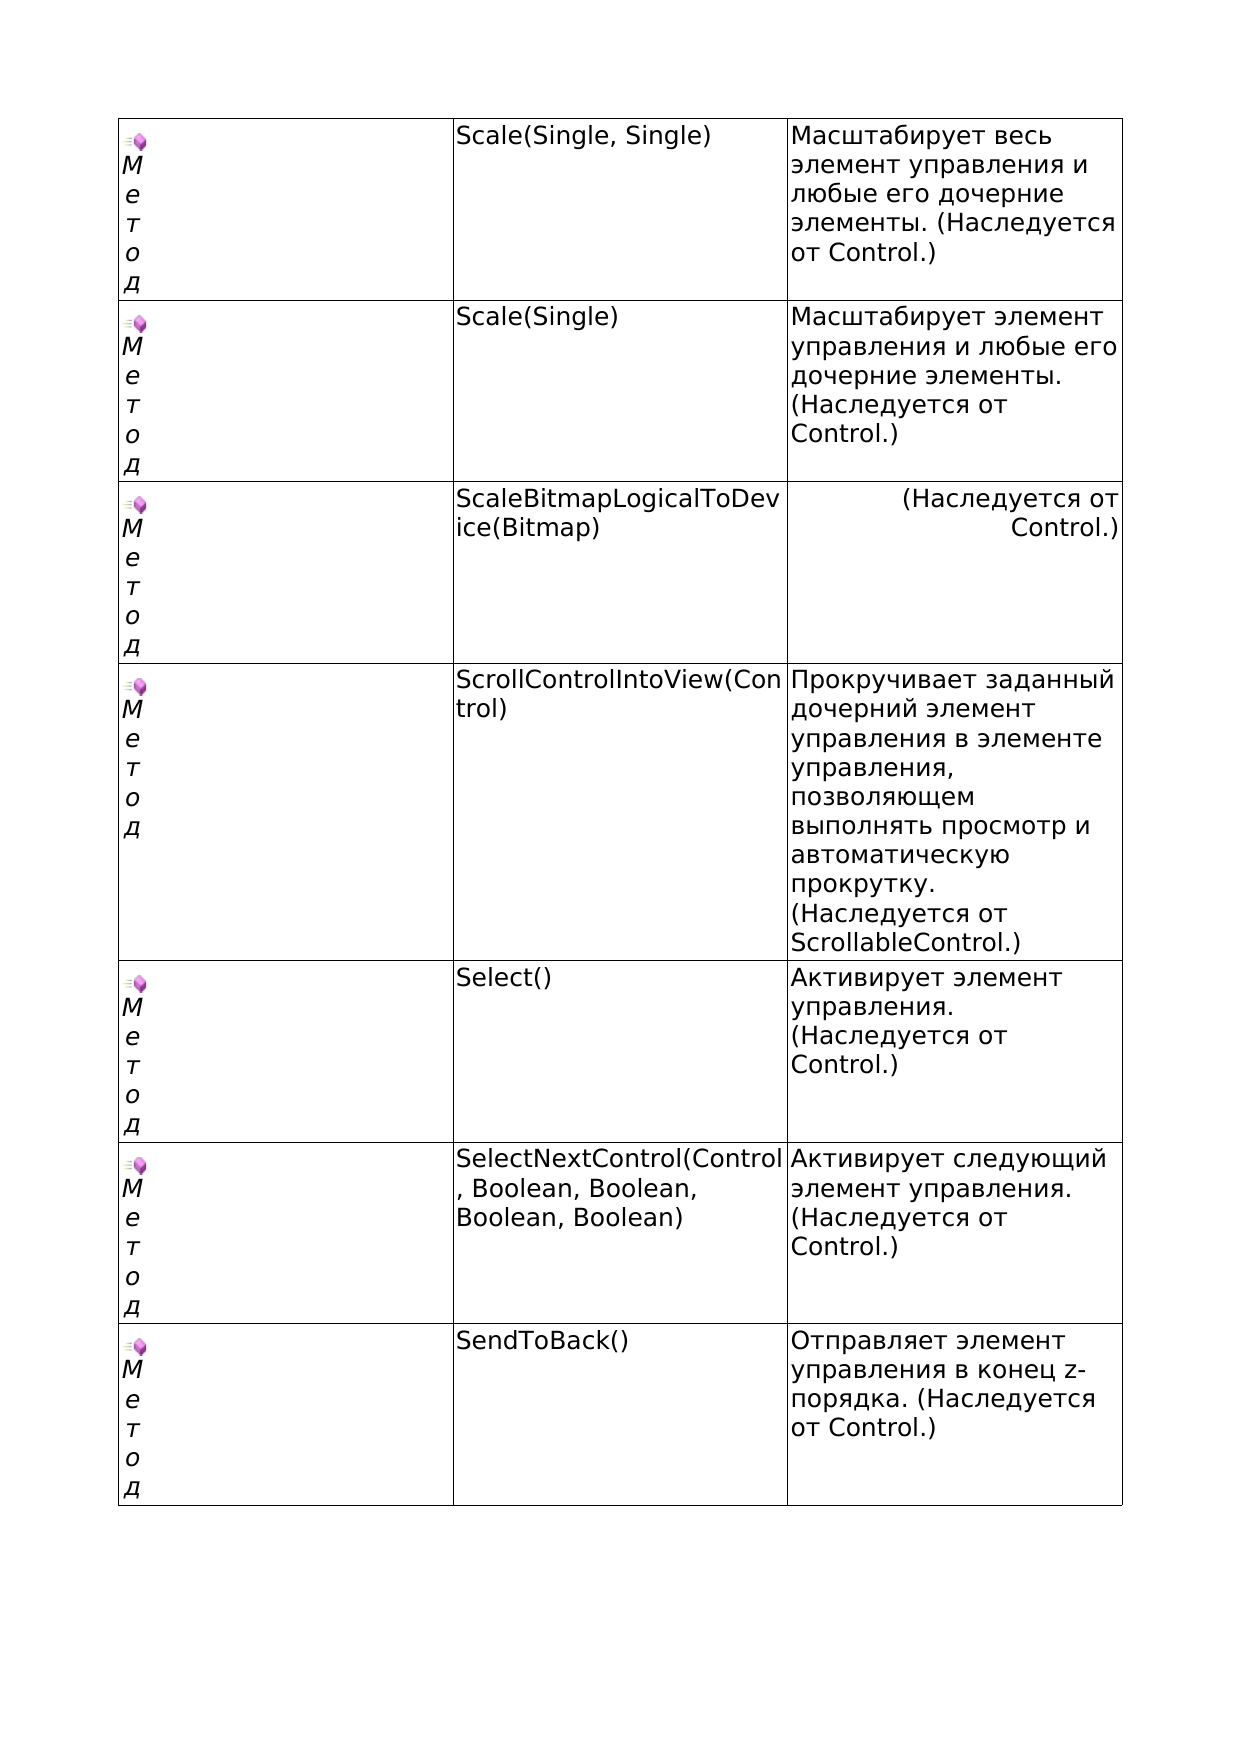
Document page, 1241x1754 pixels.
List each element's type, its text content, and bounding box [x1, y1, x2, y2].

table_cell Активирует элемент управления. (Наследуется от Control.) [788, 961, 1122, 1142]
table_cell SelectNextControl(Control, Boolean, Boolean, Boolean, Boolean) [454, 1143, 787, 1323]
picture [121, 1157, 147, 1175]
picture [121, 678, 147, 696]
table_cell Select() [454, 961, 787, 1142]
table_cell (Наследуется от Control.) [788, 482, 1122, 662]
picture [121, 1338, 147, 1356]
table_cell [119, 301, 453, 481]
table_cell Прокручивает заданный дочерний элемент управления в элементе управления, позволяющем выполнять просмотр и автоматическую прокрутку. (Наследуется от ScrollableControl.) [788, 664, 1122, 960]
table_cell Scale(Single, Single) [454, 119, 787, 299]
table_cell Scale(Single) [454, 301, 787, 481]
table_cell Отправляет элемент управления в конец z-порядка. (Наследуется от Control.) [788, 1324, 1122, 1504]
table_cell Масштабирует элемент управления и любые его дочерние элементы. (Наследуется от Control.) [788, 301, 1122, 481]
table_cell SendToBack() [454, 1324, 787, 1504]
table_cell Масштабирует весь элемент управления и любые его дочерние элементы. (Наследуется от Control.) [788, 119, 1122, 299]
table_cell Активирует следующий элемент управления. (Наследуется от Control.) [788, 1143, 1122, 1323]
table_cell [119, 482, 453, 662]
table_cell [119, 1143, 453, 1323]
picture [121, 496, 147, 514]
table_cell [119, 1324, 453, 1504]
table_cell ScaleBitmapLogicalToDevice(Bitmap) [454, 482, 787, 662]
table_cell [119, 961, 453, 1142]
picture [121, 133, 147, 151]
picture [121, 975, 147, 993]
table_cell [119, 119, 453, 299]
table_cell ScrollControlIntoView(Control) [454, 664, 787, 960]
table_cell [119, 664, 453, 960]
picture [121, 315, 147, 333]
